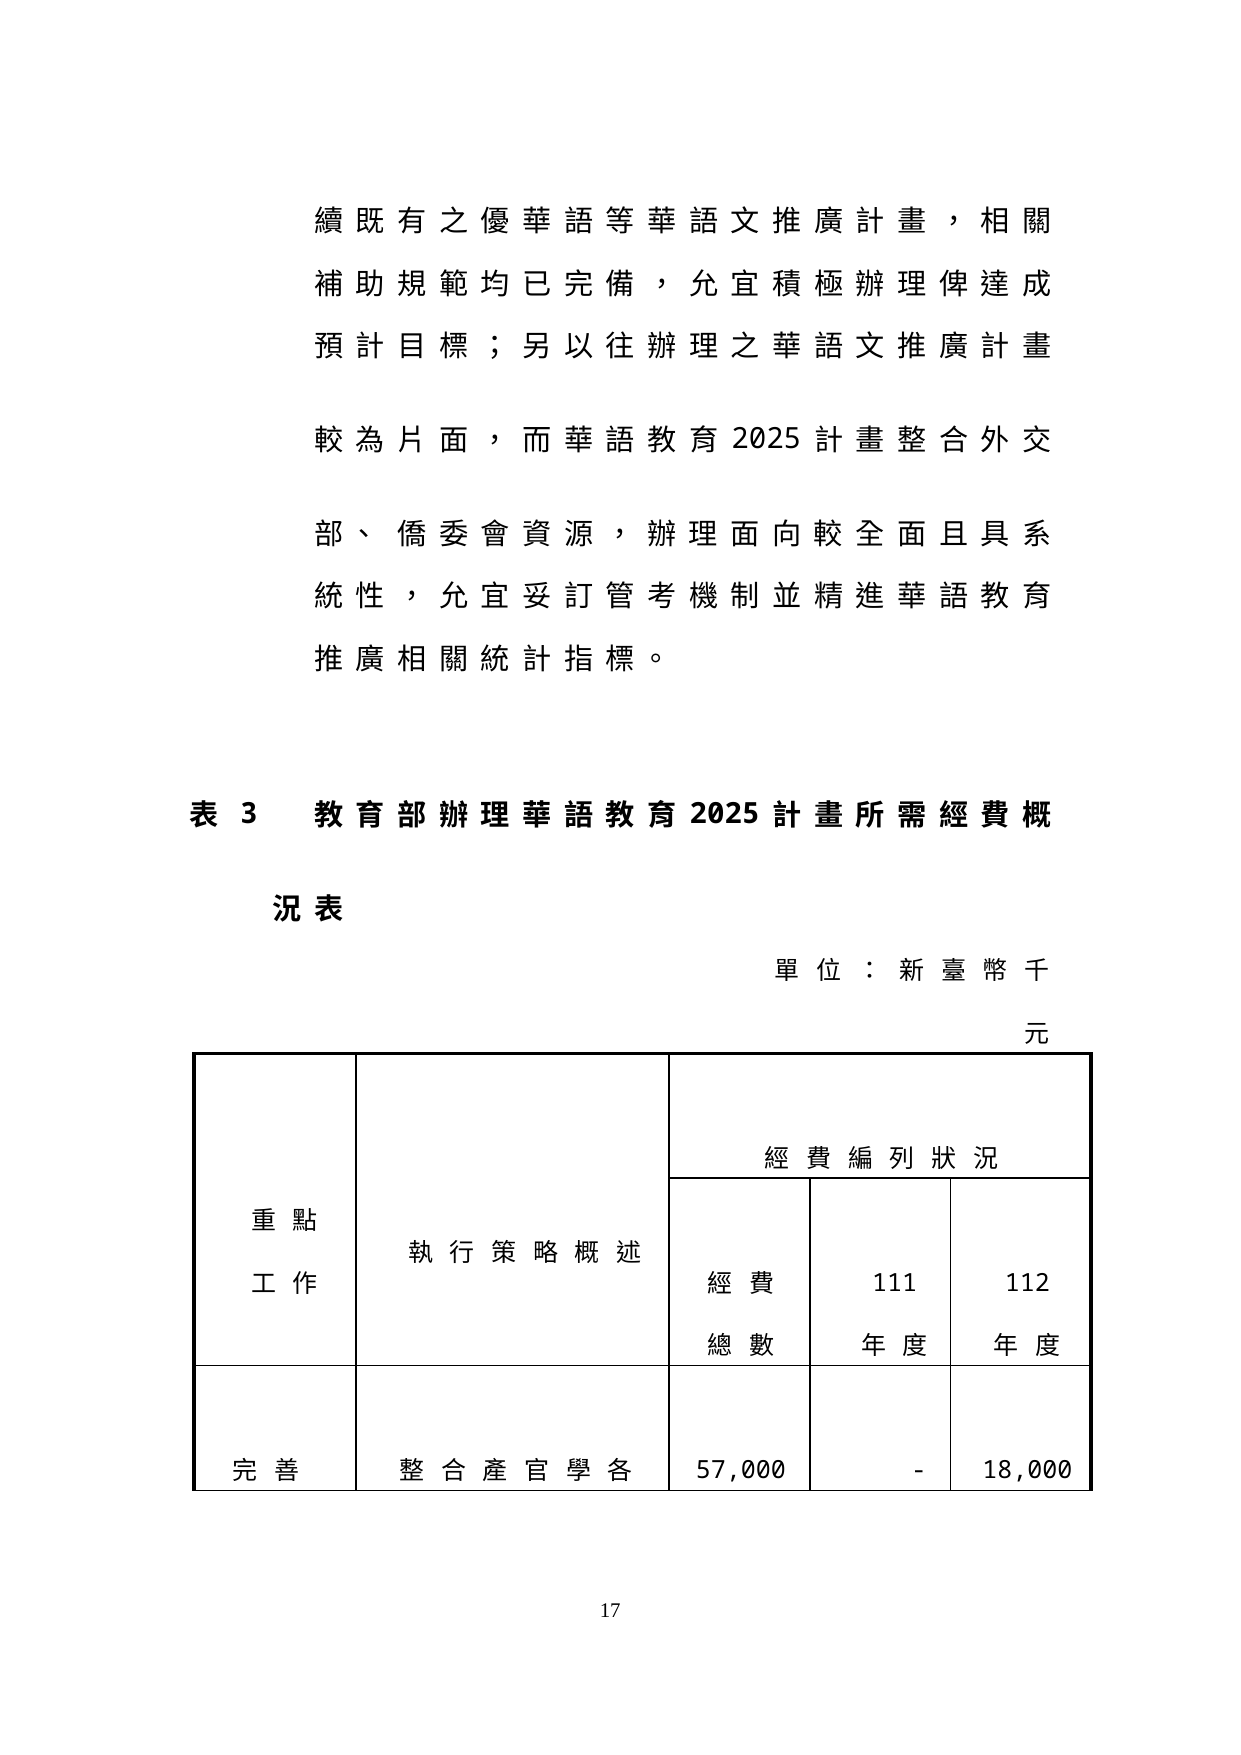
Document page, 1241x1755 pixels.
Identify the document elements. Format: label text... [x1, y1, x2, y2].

table_cell 112年度 [951, 1179, 1089, 1365]
table_header 經費編列狀況 [670, 1055, 1089, 1177]
table_header 執行策略概述 [357, 1055, 668, 1365]
table_header 重點工作 [196, 1055, 355, 1365]
text 表3 教育部辦理華語教育2025計畫所需經費概況表 [181, 740, 1058, 927]
table_cell 18,000 [951, 1366, 1089, 1490]
table_cell 57,000 [670, 1366, 809, 1490]
table_cell 經費總數 [670, 1179, 809, 1365]
text 續既有之優華語等華語文推廣計畫，相關補助規範均已完備，允宜積極辦理俾達成預計目標；另以往辦理之華語文推廣計畫較為片面，而華語教育2025計畫整合外交部、僑委會資源，辦理面向較全面且具系統性，允宜妥訂管考機制並精進華語教育推廣相關統計指標。 [271, 177, 1058, 677]
text 單位：新臺幣千元 [181, 927, 1058, 1052]
table_cell 111年度 [811, 1179, 950, 1365]
table_cell 整合產官學各 [357, 1366, 668, 1490]
table_cell 完善 [196, 1366, 355, 1490]
table_cell - [811, 1366, 950, 1490]
